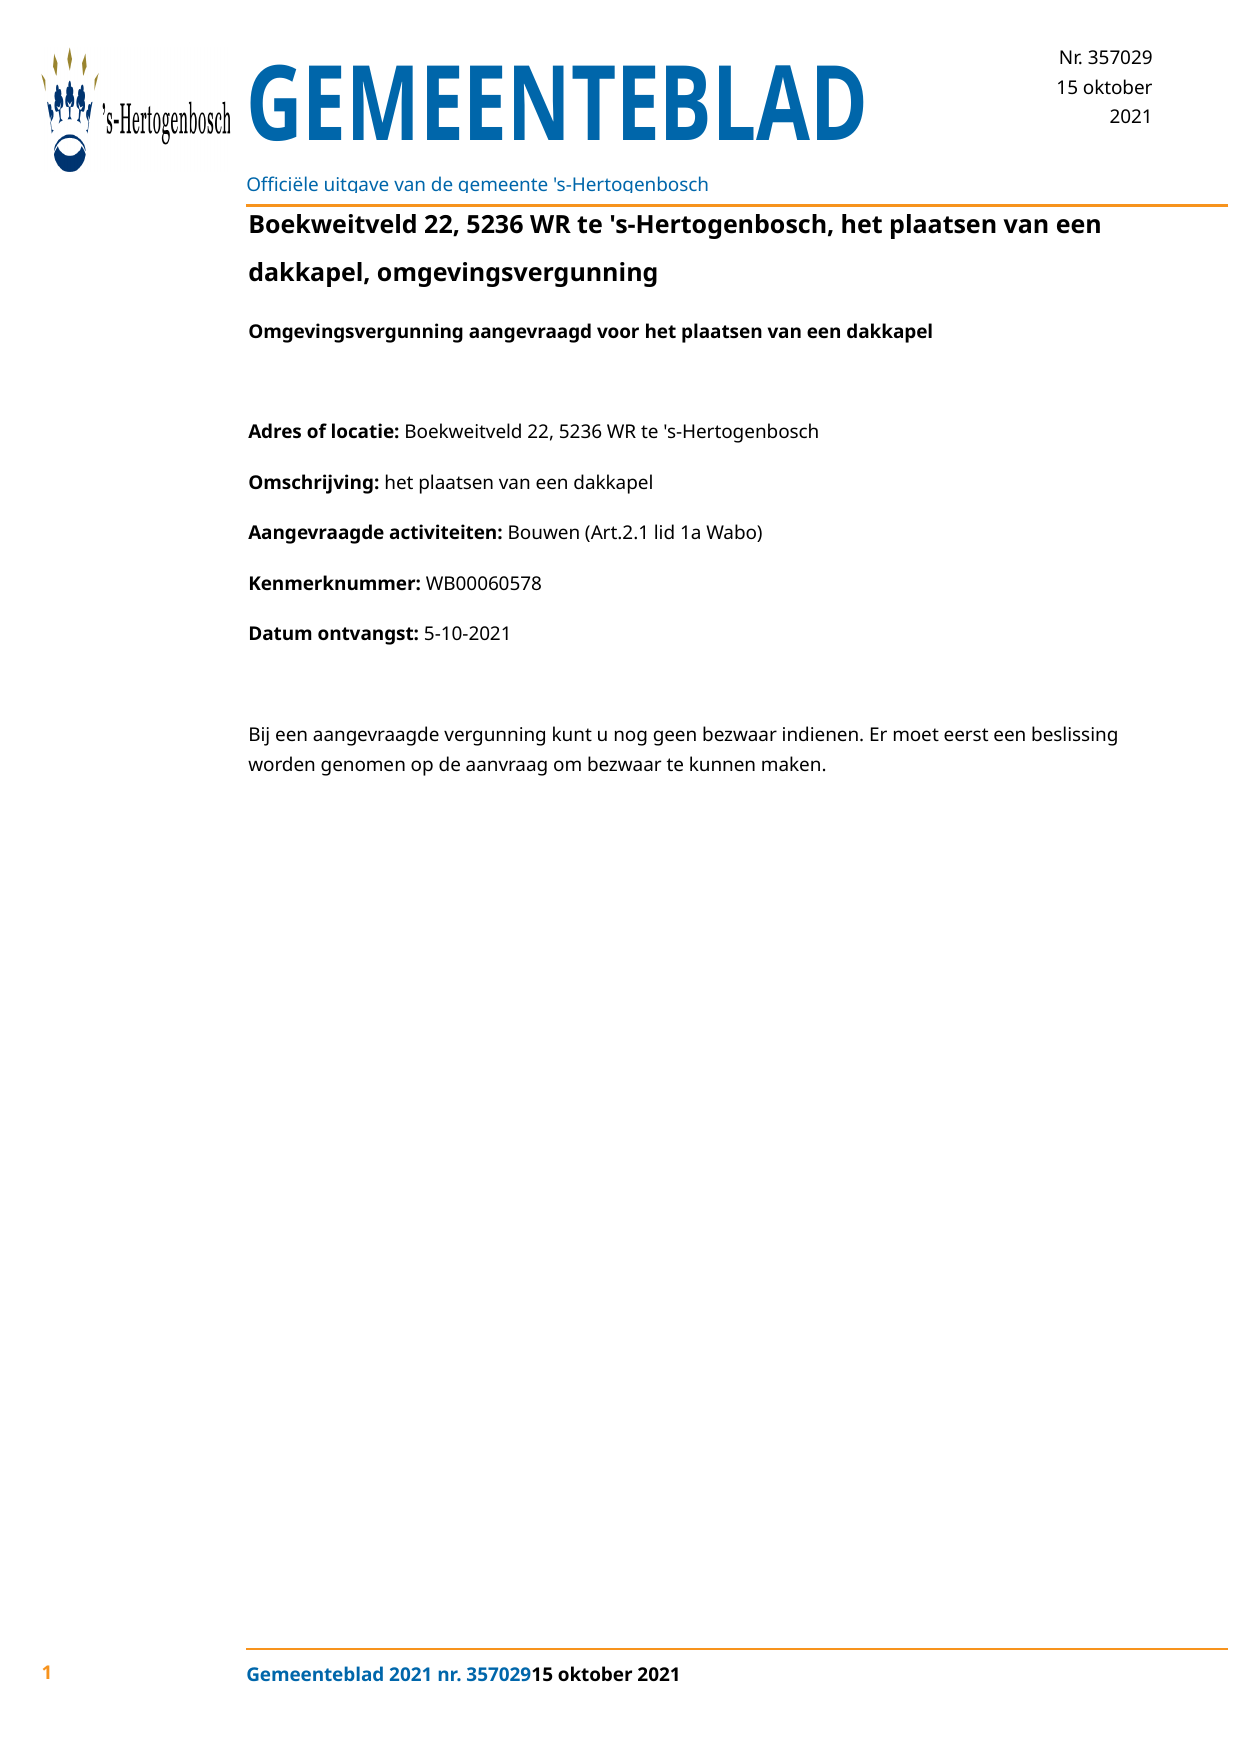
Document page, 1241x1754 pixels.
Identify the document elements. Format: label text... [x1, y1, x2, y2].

text Adres of locatie: Boekweitveld 22, 5236 WR te 's-Hertogenbosch [248, 419, 1152, 444]
picture [41, 47, 231, 172]
text Omgevingsvergunning aangevraagd voor het plaatsen van een dakkapel [248, 318, 1152, 344]
text Aangevraagde activiteiten: Bouwen (Art.2.1 lid 1a Wabo) [248, 519, 1152, 545]
text Bij een aangevraagde vergunning kunt u nog geen bezwaar indienen. Er moet eerst een beslissing worden genomen op de aanvraag om bezwaar te kunnen maken. [248, 721, 1152, 777]
text Omschrijving: het plaatsen van een dakkapel [248, 469, 1152, 495]
text Datum ontvangst: 5-10-2021 [248, 620, 1152, 646]
text Boekweitveld 22, 5236 WR te 's-Hertogenbosch, het plaatsen van een dakkapel, omgevingsvergunning [248, 207, 1152, 288]
text Kenmerknummer: WB00060578 [248, 570, 1152, 596]
